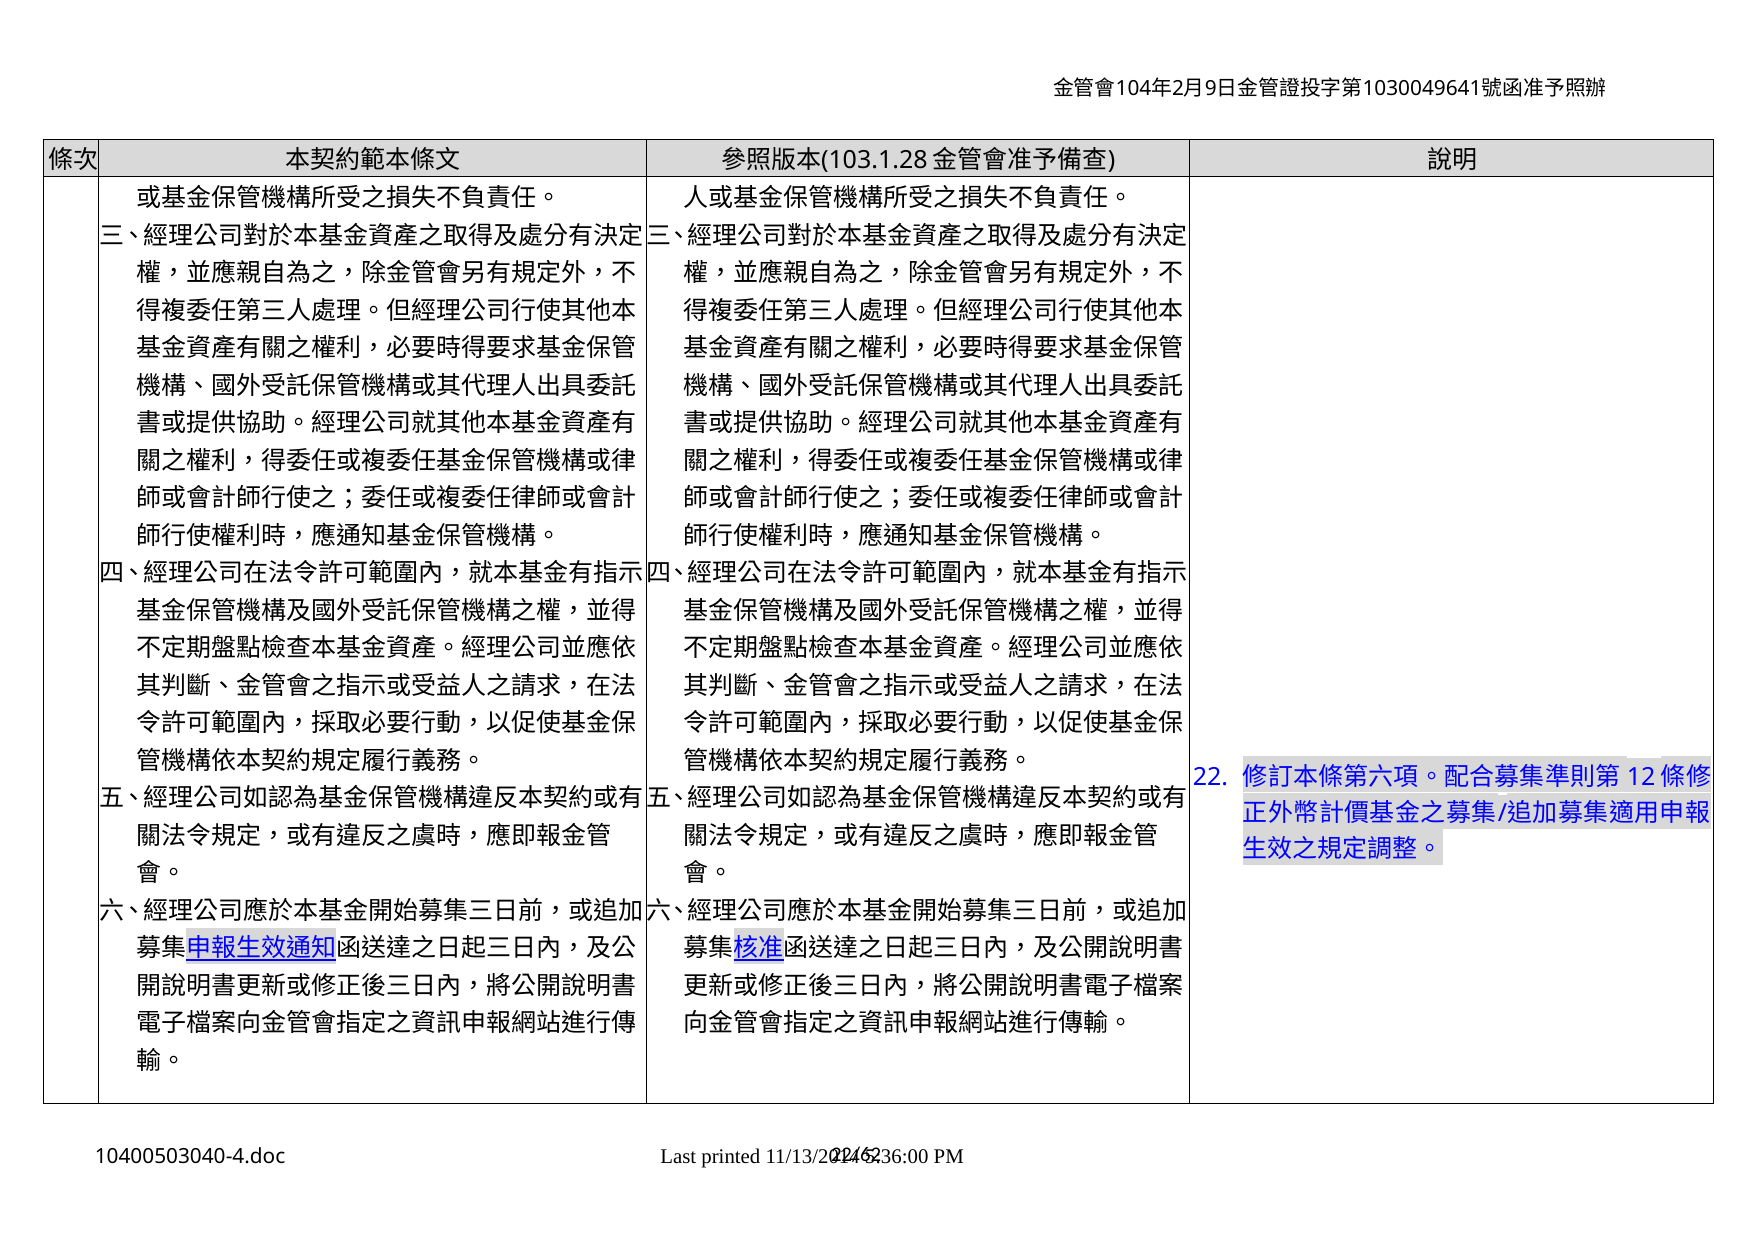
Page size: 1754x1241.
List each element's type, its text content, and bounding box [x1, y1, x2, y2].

table_header 說明 [1190, 140, 1713, 176]
table_cell 經理公司之權利、義務與責任 一、經理公司應依現行有關法令、本契約之規定暨金管會之指示，並以善良管理人之注意義務及忠實義務經理本基金，除本契約另有規定外，不得為自己、其代理人、代表人、受僱人或任何第三人謀取利益。其代理人、代表人或受僱人履行本契約規定之義務，有故意或過失時，經理公司應與自己之故意或過失，負同一責任。經理公司因故意或過失違反法令或本契約約定，致生損害於本基金之資產者，經理公司應對本基金負損害賠償責任。 二、除經理公司、其代理人、代表人或受僱人有故意或過失外，經理公司對本基金之盈虧、受益人或基金保管機構所受之損失不負責任。 三、經理公司對於本基金資產之取得及處分有決定權，並應親自為之，除金管會另有規定外，不得複委任第三人處理。但經理公司行使其他本基金資產有關之權利，必要時得要求基金保管機構、國外受託保管機構或其代理人出具委託書或提供協助。經理公司就其他本基金資產有關之權利，得委任或複委任基金保管機構或律師或會計師行使之；委任或複委任律師或會計師行使權利時，應通知基金保管機構。 四、經理公司在法令許可範圍內，就本基金有指示基金保管機構及國外受託保管機構之權，並得不定期盤點檢查本基金資產。經理公司並應依其判斷、金管會之指示或受益人之請求，在法令許可範圍內，採取必要行動，以促使基金保管機構依本契約規定履行義務。 五、經理公司如認為基金保管機構違反本契約或有關法令規定，或有違反之虞時，應即報金管會。 六、經理公司應於本基金開始募集三日前，或追加募集核准函送達之日起三日內，及公開說明書更新或修正後三日內，將公開說明書電子檔案向金管會指定之資訊申報網站進行傳輸。 七、經理公司或基金銷售機構應於申購人交付申購申請書且完成申購價金之給付前，交付簡式公開說明書，並於本基金之銷售文件及廣告內，標明已備有公開說明書與簡式公開說明書及可供索閱之處所。公開說明書之內容如有虛偽或隱匿情事者，應由經理公司及其負責人與其他在公開說明書上簽章者，依法負責。 八、經理公司必要時得修正公開說明書，並公告之，下列第二款至第四款向同業公會申報外，其餘款項應向金管會報備： 依規定無須修正證券投資信託契約而增列新投資標的及其風險事項者。 申購人每次申購之最低發行價額。 申購手續費。 買回費用。 配合證券投資信託契約變動修正公開說明書內容者。 其他對受益人權益有重大影響之修正事項。 九、經理公司就證券之買賣交割或其他投資之行為，應符合中華民國及本基金投資所在國或地區證券市場之相關法令，經理公司並應指示其所委任之證券商，就為本基金所為之證券投資，應以符合中華民國及本基金投資所在國或地區證券市場買賣交割實務之方式為之。 十、經理公司運用本基金從事證券相關商品之交易，應符合相關法令及金管會之規定。 十一、經理公司與其委任之基金銷售機構間之權利義務關係依銷售契約之規定。經理公司應以善良管理人之注意義務選任基金銷售機構。 十二、經理公司得依本契約第十六條規定請求本基金給付報酬，並依有關法令及本契約規定行使權利及負擔義務。經理公司對於因可歸責於基金保管機構、或國外受託保管機構、或證券集中保管事業、或票券集中保管事業之事由致本基金及(或)受益人所受之損害不負責任，但經理公司應代為追償。 十三、除依法委託基金保管機構保管本基金外，經理公司如將經理事項委由第三人處理時，經理公司就該第三人之故意或過失致本基金所受損害，應予負責。 十四、經理公司應自本基金成立之日起運用本基金。 十五、經理公司應依金管會之命令、有關法令及本契約規定召開受益人會議。惟經理公司有不能或不為召開受益人會議之事由時，應立即通知基金保管機構。 十六、本基金之資料訊息，除依法或依金管會指示或本契約另有訂定外，在公開前，經理公司或其受僱人應予保密，不得揭露於他人。 十七、經理公司因解散、停業、歇業、撤銷或廢止許可等事由，不能繼續擔任本基金經理公司職務者，應即洽由其他證券投資信託事業承受其原有權利及義務。經理公司經理本基金顯然不善者，金管會得命經理公司將本基金移轉於經指定之其他證券投資信託事業經理。 十八、基金保管機構因解散、停業、歇業、撤銷或廢止許可等事由，不能繼續擔任本基金基金保管機構職務者，經理公司應即洽由其他基金保管機構承受原基金保管機構之原有權利及義務。基金保管機構保管本基金顯然不善者，金管會得命其將本基金移轉於經指定之其他基金保管機構保管。 十九、本基金淨資產價值低於新臺幣參億元時，經理公司應將淨資產價值及受益人人數告知申購人。 二十、因發生本契約第二十四條第一項第(二)款之情事，致本契約終止，經理公司應於清算人選定前，報經金管會核准後，執行必要之程序。 [647, 177, 1189, 1103]
table_header 條次 [44, 140, 98, 176]
table_cell [44, 177, 98, 1103]
table_cell 修訂本條第六項。配合募集準則第12條修正外幣計價基金之募集/追加募集適用申報生效之規定調整。 修訂本條第十九項，理由參第七條第一項修訂說明。 [1190, 177, 1713, 1103]
table_header 本契約範本條文 [99, 140, 646, 176]
table_cell 或基金保管機構所受之損失不負責任。 三、經理公司對於本基金資產之取得及處分有決定權，並應親自為之，除金管會另有規定外，不得複委任第三人處理。但經理公司行使其他本基金資產有關之權利，必要時得要求基金保管機構、國外受託保管機構或其代理人出具委託書或提供協助。經理公司就其他本基金資產有關之權利，得委任或複委任基金保管機構或律師或會計師行使之；委任或複委任律師或會計師行使權利時，應通知基金保管機構。 四、經理公司在法令許可範圍內，就本基金有指示基金保管機構及國外受託保管機構之權，並得不定期盤點檢查本基金資產。經理公司並應依其判斷、金管會之指示或受益人之請求，在法令許可範圍內，採取必要行動，以促使基金保管機構依本契約規定履行義務。 五、經理公司如認為基金保管機構違反本契約或有關法令規定，或有違反之虞時，應即報金管會。 六、經理公司應於本基金開始募集三日前，或追加募集申報生效通知函送達之日起三日內，及公開說明書更新或修正後三日內，將公開說明書電子檔案向金管會指定之資訊申報網站進行傳輸。 [99, 177, 646, 1103]
table_header 參照版本(103.1.28金管會准予備查) [647, 140, 1189, 176]
